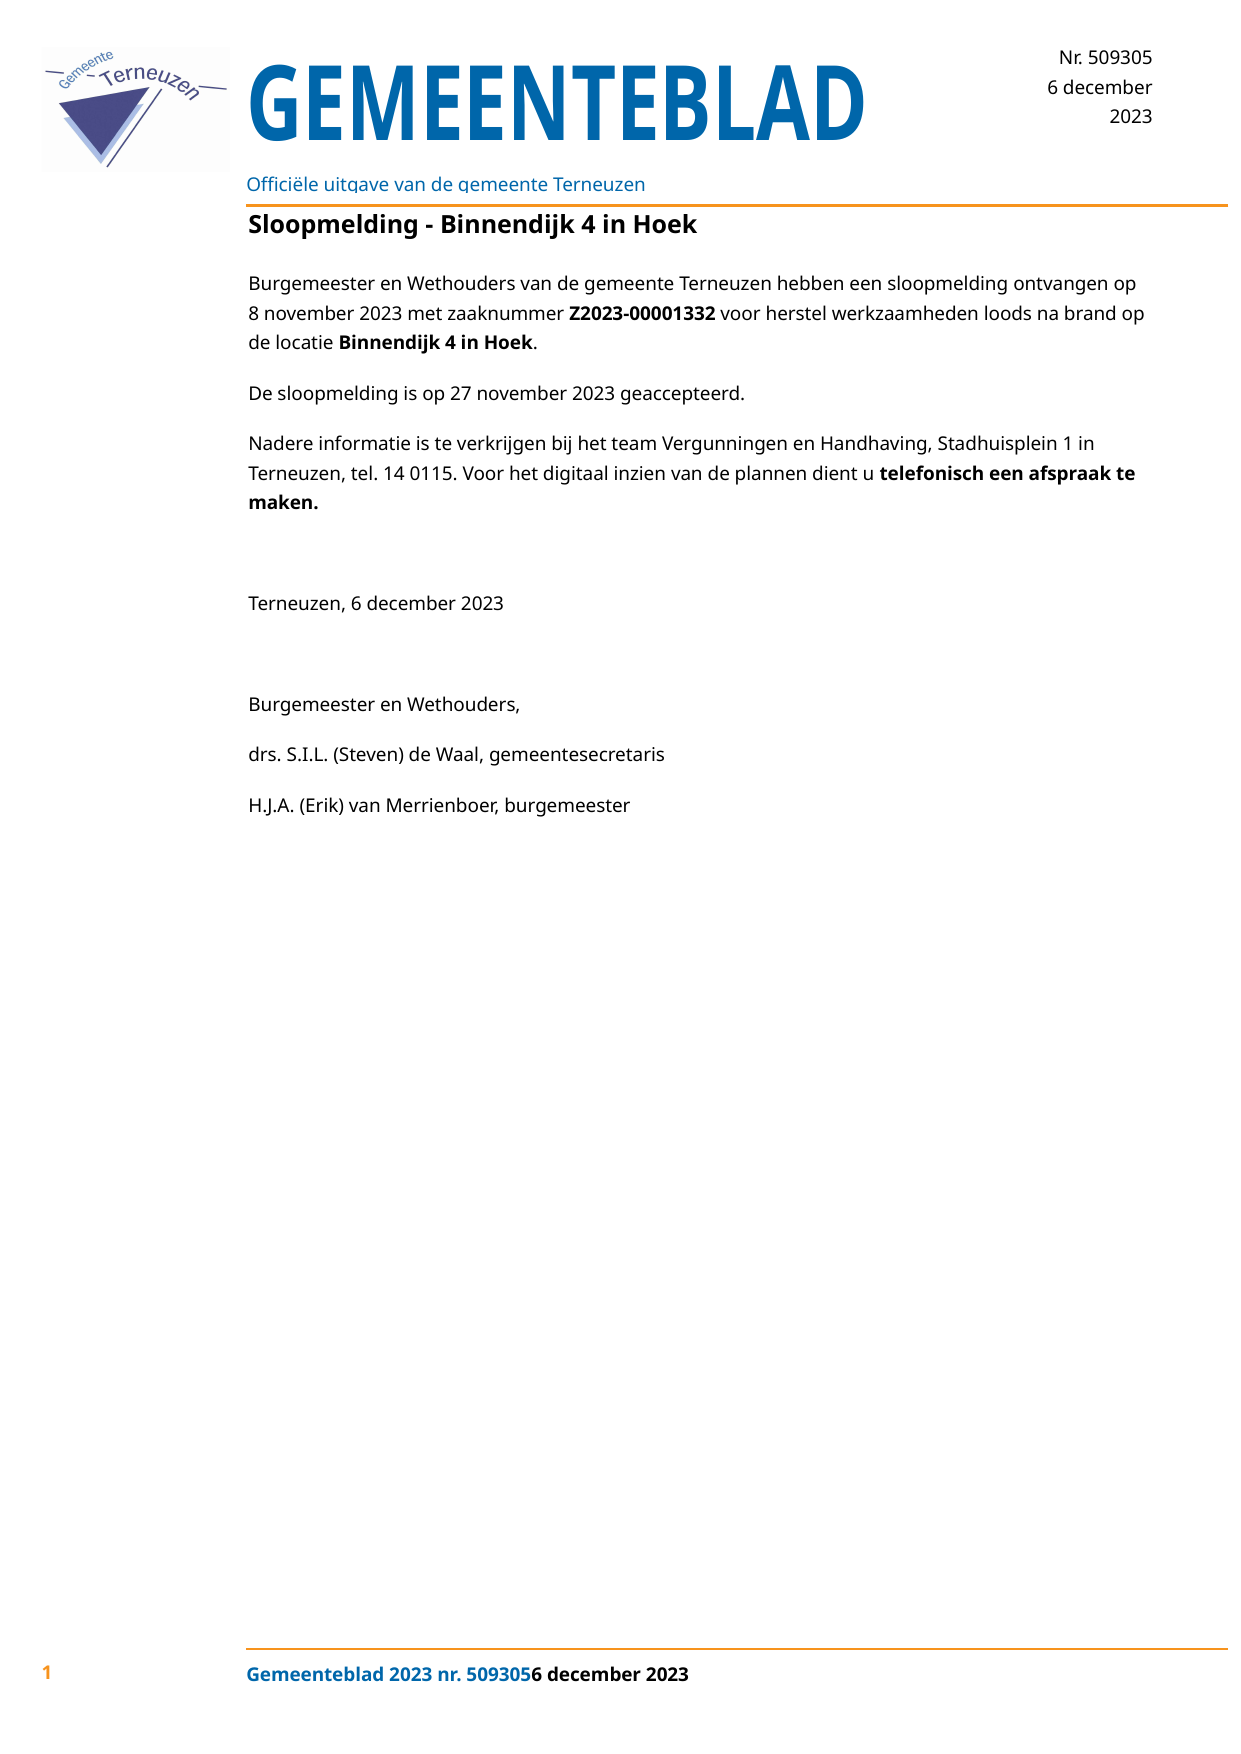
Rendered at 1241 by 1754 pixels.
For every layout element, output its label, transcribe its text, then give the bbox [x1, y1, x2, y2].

text Burgemeester en Wethouders, [248, 691, 1152, 717]
picture [41, 47, 231, 172]
text H.J.A. (Erik) van Merrienboer, burgemeester [248, 792, 1152, 818]
text Burgemeester en Wethouders van de gemeente Terneuzen hebben een sloopmelding ontvangen op 8 november 2023 met zaaknummer Z2023-00001332 voor herstel werkzaamheden loods na brand op de locatie Binnendijk 4 in Hoek. [248, 270, 1152, 355]
text Terneuzen, 6 december 2023 [248, 590, 1152, 616]
text Nadere informatie is te verkrijgen bij het team Vergunningen en Handhaving, Stadhuisplein 1 in Terneuzen, tel. 14 0115. Voor het digitaal inzien van de plannen dient u telefonisch een afspraak te maken. [248, 430, 1152, 515]
text Sloopmelding - Binnendijk 4 in Hoek [248, 207, 1152, 241]
text De sloopmelding is op 27 november 2023 geaccepteerd. [248, 380, 1152, 406]
text drs. S.I.L. (Steven) de Waal, gemeentesecretaris [248, 742, 1152, 767]
